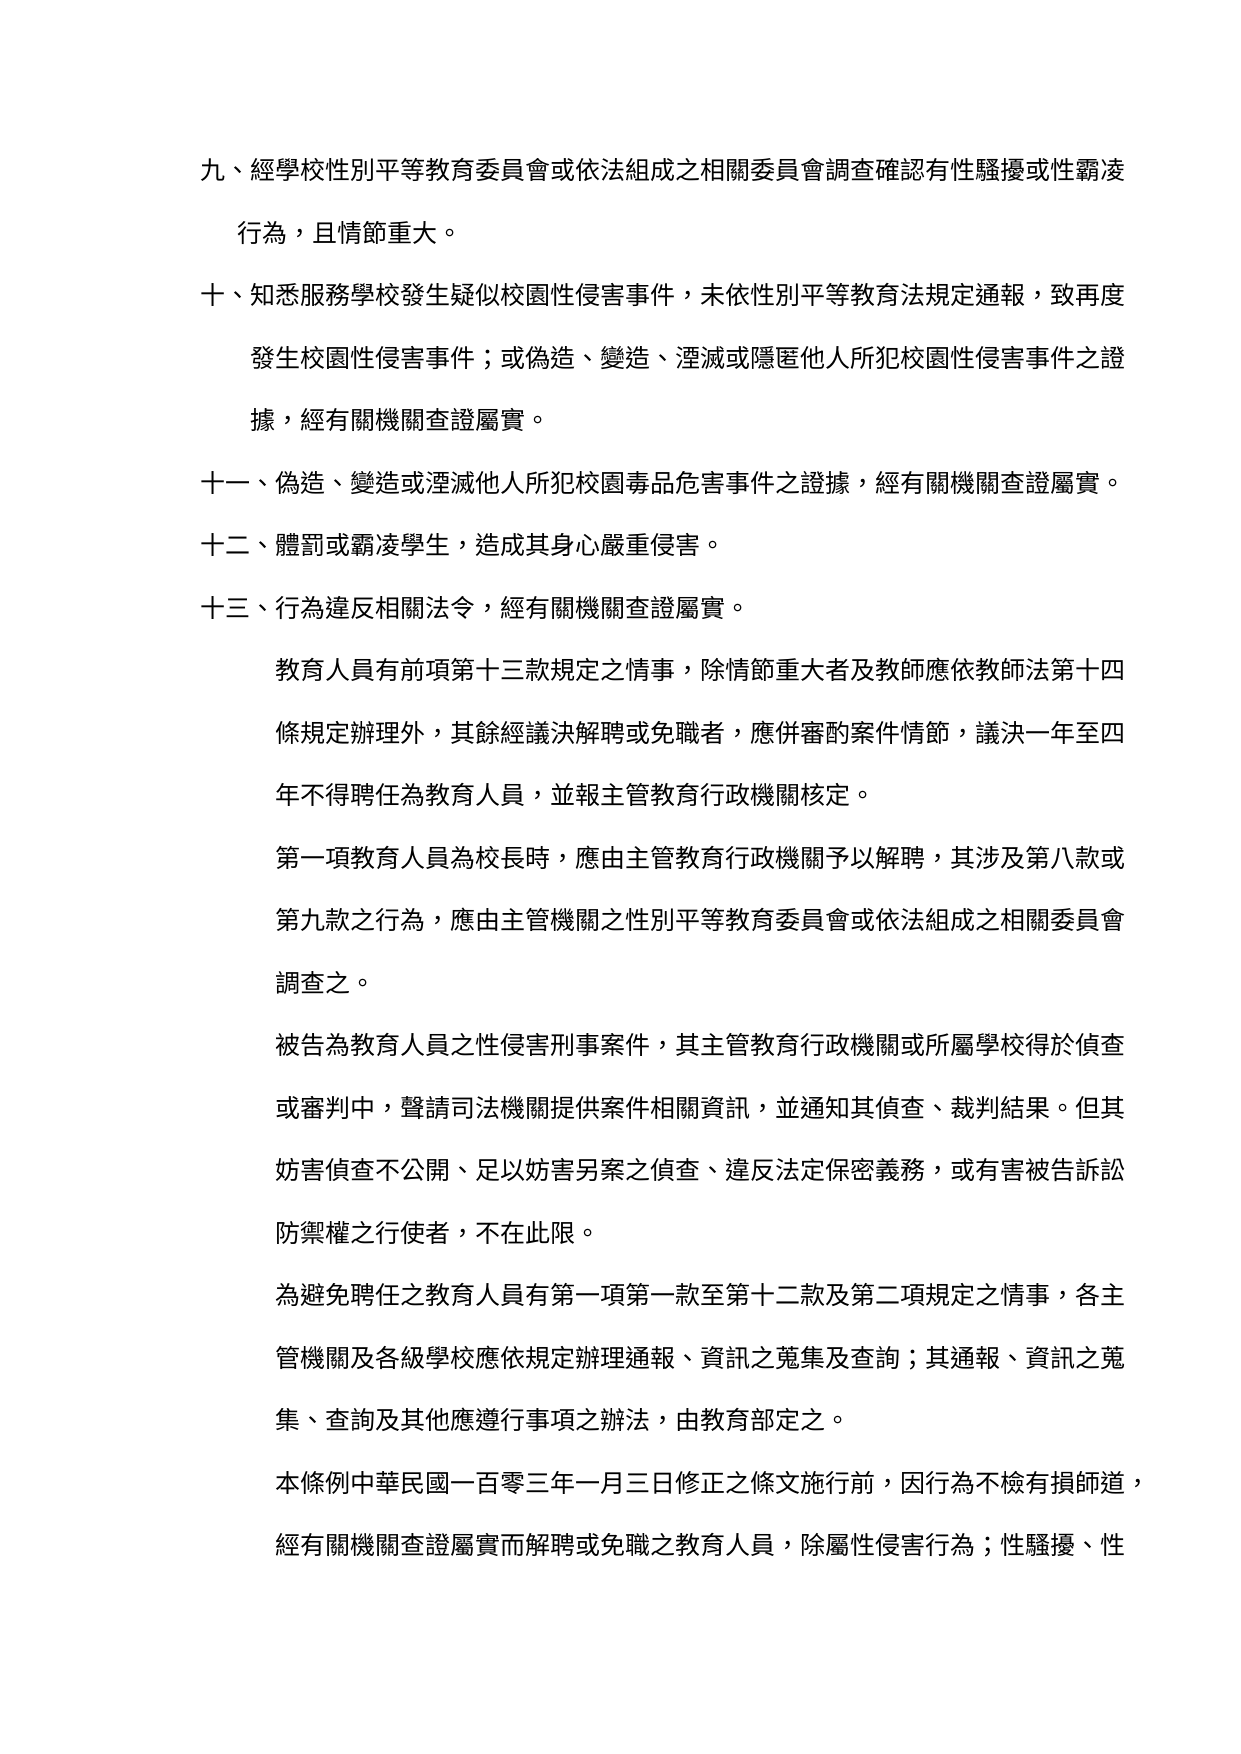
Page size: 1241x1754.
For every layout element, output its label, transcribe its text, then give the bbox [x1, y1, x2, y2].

text 十一、偽造、變造或湮滅他人所犯校園毒品危害事件之證據，經有關機關查證屬實。 [112, 439, 1128, 502]
text 發生校園性侵害事件；或偽造、變造、湮滅或隱匿他人所犯校園性侵害事件之證據，經有關機關查證屬實。 [250, 314, 1128, 439]
text 十三、行為違反相關法令，經有關機關查證屬實。 [112, 564, 1128, 627]
text 第一項教育人員為校長時，應由主管教育行政機關予以解聘，其涉及第八款或第九款之行為，應由主管機關之性別平等教育委員會或依法組成之相關委員會調查之。 [275, 814, 1128, 1002]
text 十、知悉服務學校發生疑似校園性侵害事件，未依性別平等教育法規定通報，致再度 [125, 252, 1128, 314]
text 教育人員有前項第十三款規定之情事，除情節重大者及教師應依教師法第十四條規定辦理外，其餘經議決解聘或免職者，應併審酌案件情節，議決一年至四年不得聘任為教育人員，並報主管教育行政機關核定。 [275, 627, 1128, 814]
text 被告為教育人員之性侵害刑事案件，其主管教育行政機關或所屬學校得於偵查或審判中，聲請司法機關提供案件相關資訊，並通知其偵查、裁判結果。但其妨害偵查不公開、足以妨害另案之偵查、違反法定保密義務，或有害被告訴訟防禦權之行使者，不在此限。 [275, 1002, 1128, 1252]
text 為避免聘任之教育人員有第一項第一款至第十二款及第二項規定之情事，各主管機關及各級學校應依規定辦理通報、資訊之蒐集及查詢；其通報、資訊之蒐集、查詢及其他應遵行事項之辦法，由教育部定之。 [275, 1252, 1128, 1439]
text 本條例中華民國一百零三年一月三日修正之條文施行前，因行為不檢有損師道，經有關機關查證屬實而解聘或免職之教育人員，除屬性侵害行為；性騷擾、性霸凌行為、行為違反相關法令，且情節重大；體罰或霸凌學生造成其身心嚴重侵害者外，於解聘或免職生效日起算逾四年者，得聘任為教育人員。 [275, 1439, 1128, 1564]
text 十二、體罰或霸凌學生，造成其身心嚴重侵害。 [112, 502, 1128, 564]
text 九、經學校性別平等教育委員會或依法組成之相關委員會調查確認有性騷擾或性霸凌行為，且情節重大。 [200, 127, 1128, 252]
